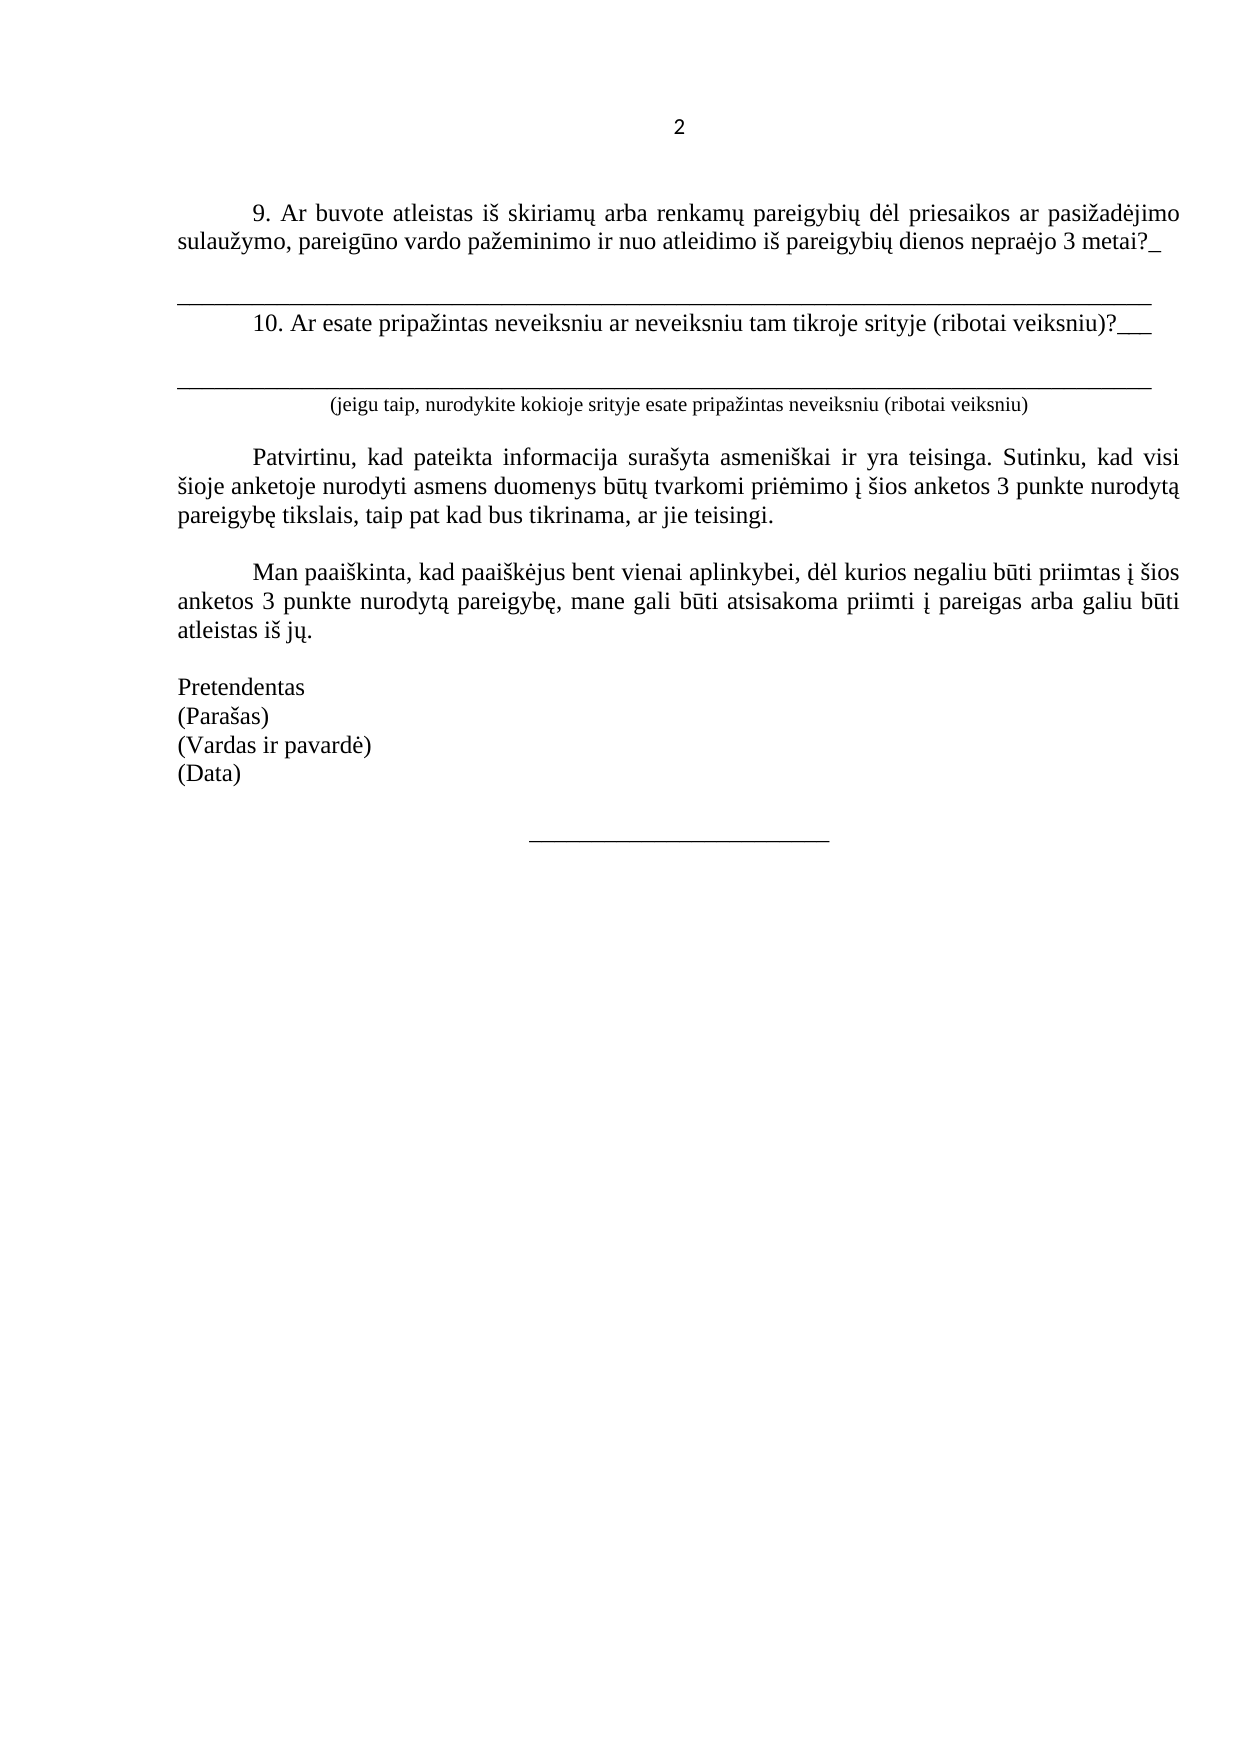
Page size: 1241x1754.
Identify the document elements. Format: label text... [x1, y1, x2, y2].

text (Parašas) [177, 701, 1181, 730]
text (Data) [177, 758, 1181, 787]
text Patvirtinu, kad pateikta informacija surašyta asmeniškai ir yra teisinga. Sutinku, kad visi šioje anketoje nurodyti asmens duomenys būtų tvarkomi priėmimo į šios anketos 3 punkte nurodytą pareigybę tikslais, taip pat kad bus tikrinama, ar jie teisingi. [177, 442, 1181, 528]
text (jeigu taip, nurodykite kokioje srityje esate pripažintas neveiksniu (ribotai veiksniu) [177, 392, 1181, 416]
text 9. Ar buvote atleistas iš skiriamų arba renkamų pareigybių dėl priesaikos ar pasižadėjimo sulaužymo, pareigūno vardo pažeminimo ir nuo atleidimo iš pareigybių dienos nepraėjo 3 metai? [177, 198, 1181, 255]
text (Vardas ir pavardė) [177, 730, 1181, 758]
text Man paaiškinta, kad paaiškėjus bent vienai aplinkybei, dėl kurios negaliu būti priimtas į šios anketos 3 punkte nurodytą pareigybę, mane gali būti atsisakoma priimti į pareigas arba galiu būti atleistas iš jų. [177, 557, 1181, 643]
text ________________________ [177, 816, 1181, 845]
text Pretendentas [177, 672, 1181, 701]
text 10. Ar esate pripažintas neveiksniu ar neveiksniu tam tikroje srityje (ribotai veiksniu)? [177, 308, 1181, 337]
